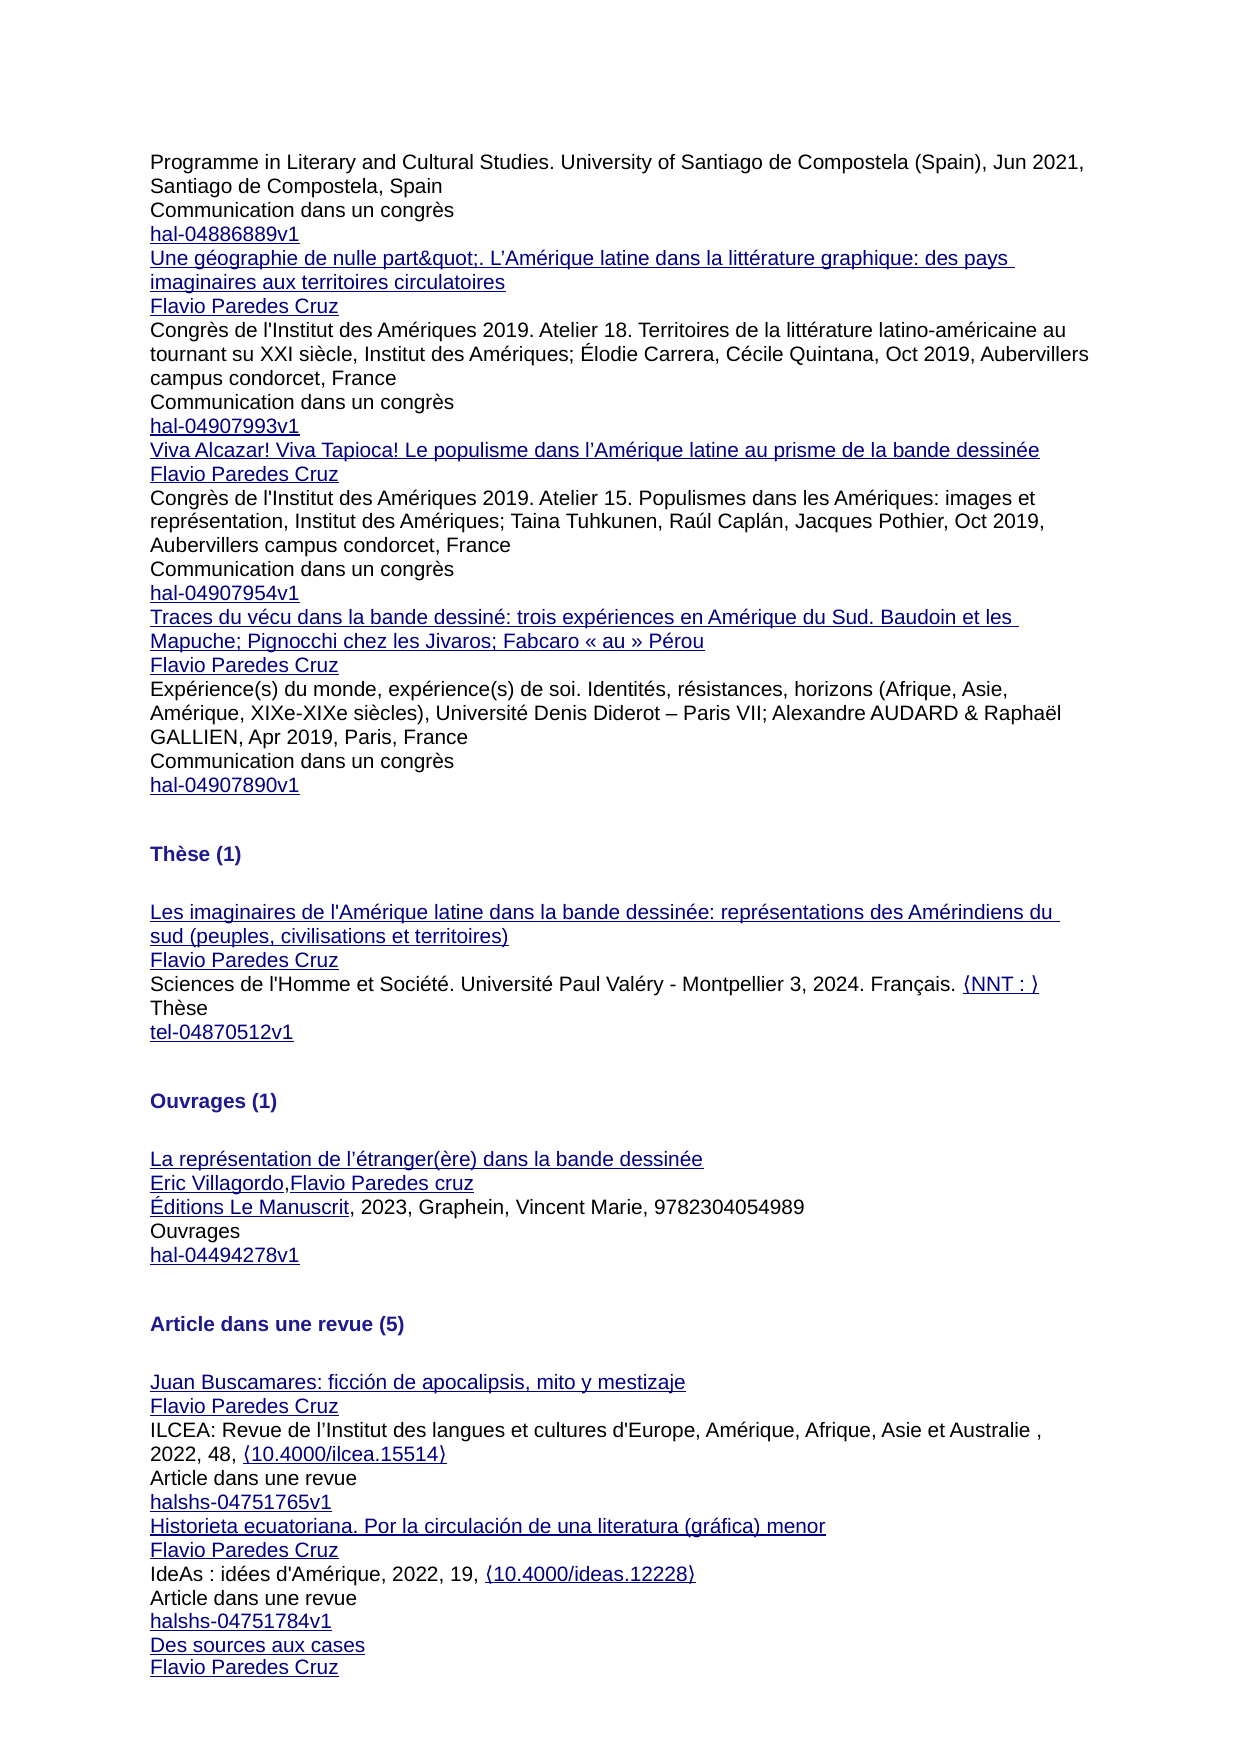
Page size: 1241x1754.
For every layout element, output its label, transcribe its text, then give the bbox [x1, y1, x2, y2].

table_cell Programme in Literary and Cultural Studies. University of Santiago de Compostela (Spain), Jun 2021, Santiago de Compostela, Spain Communication dans un congrès hal-04886889v1 [150, 150, 1090, 246]
table_cell Une géographie de nulle part&quot;. L’Amérique latine dans la littérature graphique: des pays imaginaires aux territoires circulatoires Flavio Paredes Cruz Congrès de l'Institut des Amériques 2019. Atelier 18. Territoires de la littérature latino-américaine au tournant su XXI siècle, Institut des Amériques; Élodie Carrera, Cécile Quintana, Oct 2019, Aubervillers campus condorcet, France Communication dans un congrès hal-04907993v1 [150, 246, 1090, 437]
table_cell Viva Alcazar! Viva Tapioca! Le populisme dans l’Amérique latine au prisme de la bande dessinée Flavio Paredes Cruz Congrès de l'Institut des Amériques 2019. Atelier 15. Populismes dans les Amériques: images et représentation, Institut des Amériques; Taina Tuhkunen, Raúl Caplán, Jacques Pothier, Oct 2019, Aubervillers campus condorcet, France Communication dans un congrès hal-04907954v1 [150, 438, 1090, 605]
table_cell Des sources aux cases Flavio Paredes Cruz [150, 1633, 1090, 1679]
subtitle Ouvrages (1) [150, 1088, 1090, 1112]
table_cell Historieta ecuatoriana. Por la circulación de una literatura (gráfica) menor Flavio Paredes Cruz IdeAs : idées d'Amérique, 2022, 19, ⟨10.4000/ideas.12228⟩ Article dans une revue halshs-04751784v1 [150, 1514, 1090, 1633]
table_header Les imaginaires de l'Amérique latine dans la bande dessinée: représentations des Amérindiens du sud (peuples, civilisations et territoires) Flavio Paredes Cruz Sciences de l'Homme et Société. Université Paul Valéry - Montpellier 3, 2024. Français. ⟨NNT : ⟩ Thèse tel-04870512v1 [150, 900, 1090, 1044]
subtitle Article dans une revue (5) [150, 1311, 1090, 1335]
table_cell Traces du vécu dans la bande dessiné: trois expériences en Amérique du Sud. Baudoin et les Mapuche; Pignocchi chez les Jivaros; Fabcaro « au » Pérou Flavio Paredes Cruz Expérience(s) du monde, expérience(s) de soi. Identités, résistances, horizons (Afrique, Asie, Amérique, XIXe-XIXe siècles), Université Denis Diderot – Paris VII; Alexandre AUDARD & Raphaël GALLIEN, Apr 2019, Paris, France Communication dans un congrès hal-04907890v1 [150, 605, 1090, 797]
subtitle Thèse (1) [150, 842, 1090, 866]
table_header La représentation de l’étranger(ère) dans la bande dessinée Eric Villagordo,Flavio Paredes cruz Éditions Le Manuscrit, 2023, Graphein, Vincent Marie, 9782304054989 Ouvrages hal-04494278v1 [150, 1147, 1090, 1267]
table_header Juan Buscamares: ficción de apocalipsis, mito y mestizaje Flavio Paredes Cruz ILCEA: Revue de l’Institut des langues et cultures d'Europe, Amérique, Afrique, Asie et Australie , 2022, 48, ⟨10.4000/ilcea.15514⟩ Article dans une revue halshs-04751765v1 [150, 1370, 1090, 1513]
